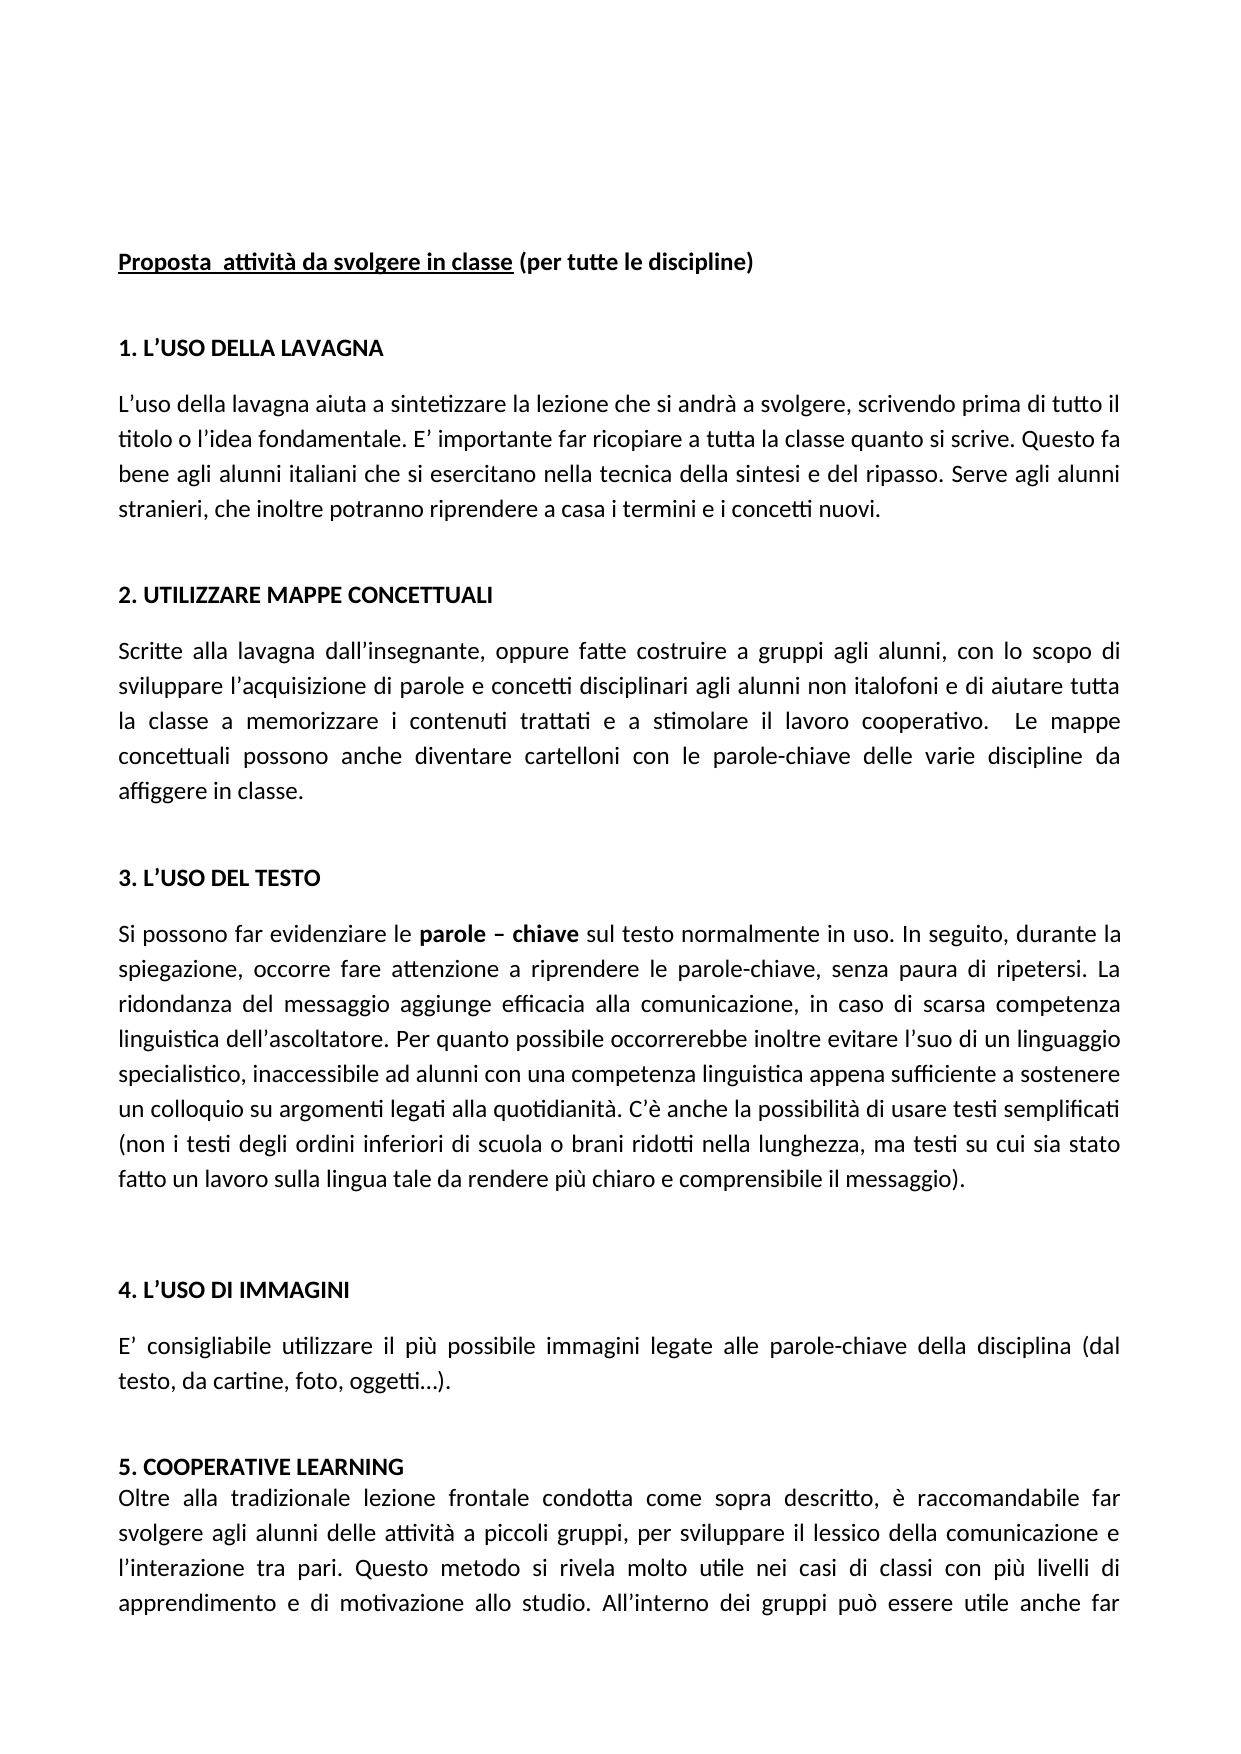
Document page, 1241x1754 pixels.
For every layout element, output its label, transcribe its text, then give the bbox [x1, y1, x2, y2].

text Oltre alla tradizionale lezione frontale condotta come sopra descritto, è raccomandabile far svolgere agli alunni delle attività a piccoli gruppi, per sviluppare il lessico della comunicazione e l’interazione tra pari. Questo metodo si rivela molto utile nei casi di classi con più livelli di apprendimento e di motivazione allo studio. All’interno dei gruppi può essere utile anche far [118, 1482, 1122, 1618]
text Scritte alla lavagna dall’insegnante, oppure fatte costruire a gruppi agli alunni, con lo scopo di sviluppare l’acquisizione di parole e concetti disciplinari agli alunni non italofoni e di aiutare tutta la classe a memorizzare i contenuti trattati e a stimolare il lavoro cooperativo. Le mappe concettuali possono anche diventare cartelloni con le parole-chiave delle varie discipline da affiggere in classe. [118, 636, 1122, 806]
text E’ consigliabile utilizzare il più possibile immagini legate alle parole-chiave della disciplina (dal testo, da cartine, foto, oggetti…). [118, 1330, 1122, 1396]
text 5. COOPERATIVE LEARNING [118, 1452, 1122, 1482]
text L’uso della lavagna aiuta a sintetizzare la lezione che si andrà a svolgere, scrivendo prima di tutto il titolo o l’idea fondamentale. E’ importante far ricopiare a tutta la classe quanto si scrive. Questo fa bene agli alunni italiani che si esercitano nella tecnica della sintesi e del ripasso. Serve agli alunni stranieri, che inoltre potranno riprendere a casa i termini e i concetti nuovi. [118, 388, 1122, 524]
text Proposta attività da svolgere in classe (per tutte le discipline) [118, 246, 1122, 277]
text Si possono far evidenziare le parole – chiave sul testo normalmente in uso. In seguito, durante la spiegazione, occorre fare attenzione a riprendere le parole-chiave, senza paura di ripetersi. La ridondanza del messaggio aggiunge efficacia alla comunicazione, in caso di scarsa competenza linguistica dell’ascoltatore. Per quanto possibile occorrerebbe inoltre evitare l’suo di un linguaggio specialistico, inaccessibile ad alunni con una competenza linguistica appena sufficiente a sostenere un colloquio su argomenti legati alla quotidianità. C’è anche la possibilità di usare testi semplificati (non i testi degli ordini inferiori di scuola o brani ridotti nella lunghezza, ma testi su cui sia stato fatto un lavoro sulla lingua tale da rendere più chiaro e comprensibile il messaggio). [118, 918, 1122, 1193]
text 2. UTILIZZARE MAPPE CONCETTUALI [118, 580, 1122, 610]
text 3. L’USO DEL TESTO [118, 862, 1122, 892]
text 1. L’USO DELLA LAVAGNA [118, 332, 1122, 363]
text 4. L’USO DI IMMAGINI [118, 1274, 1122, 1305]
